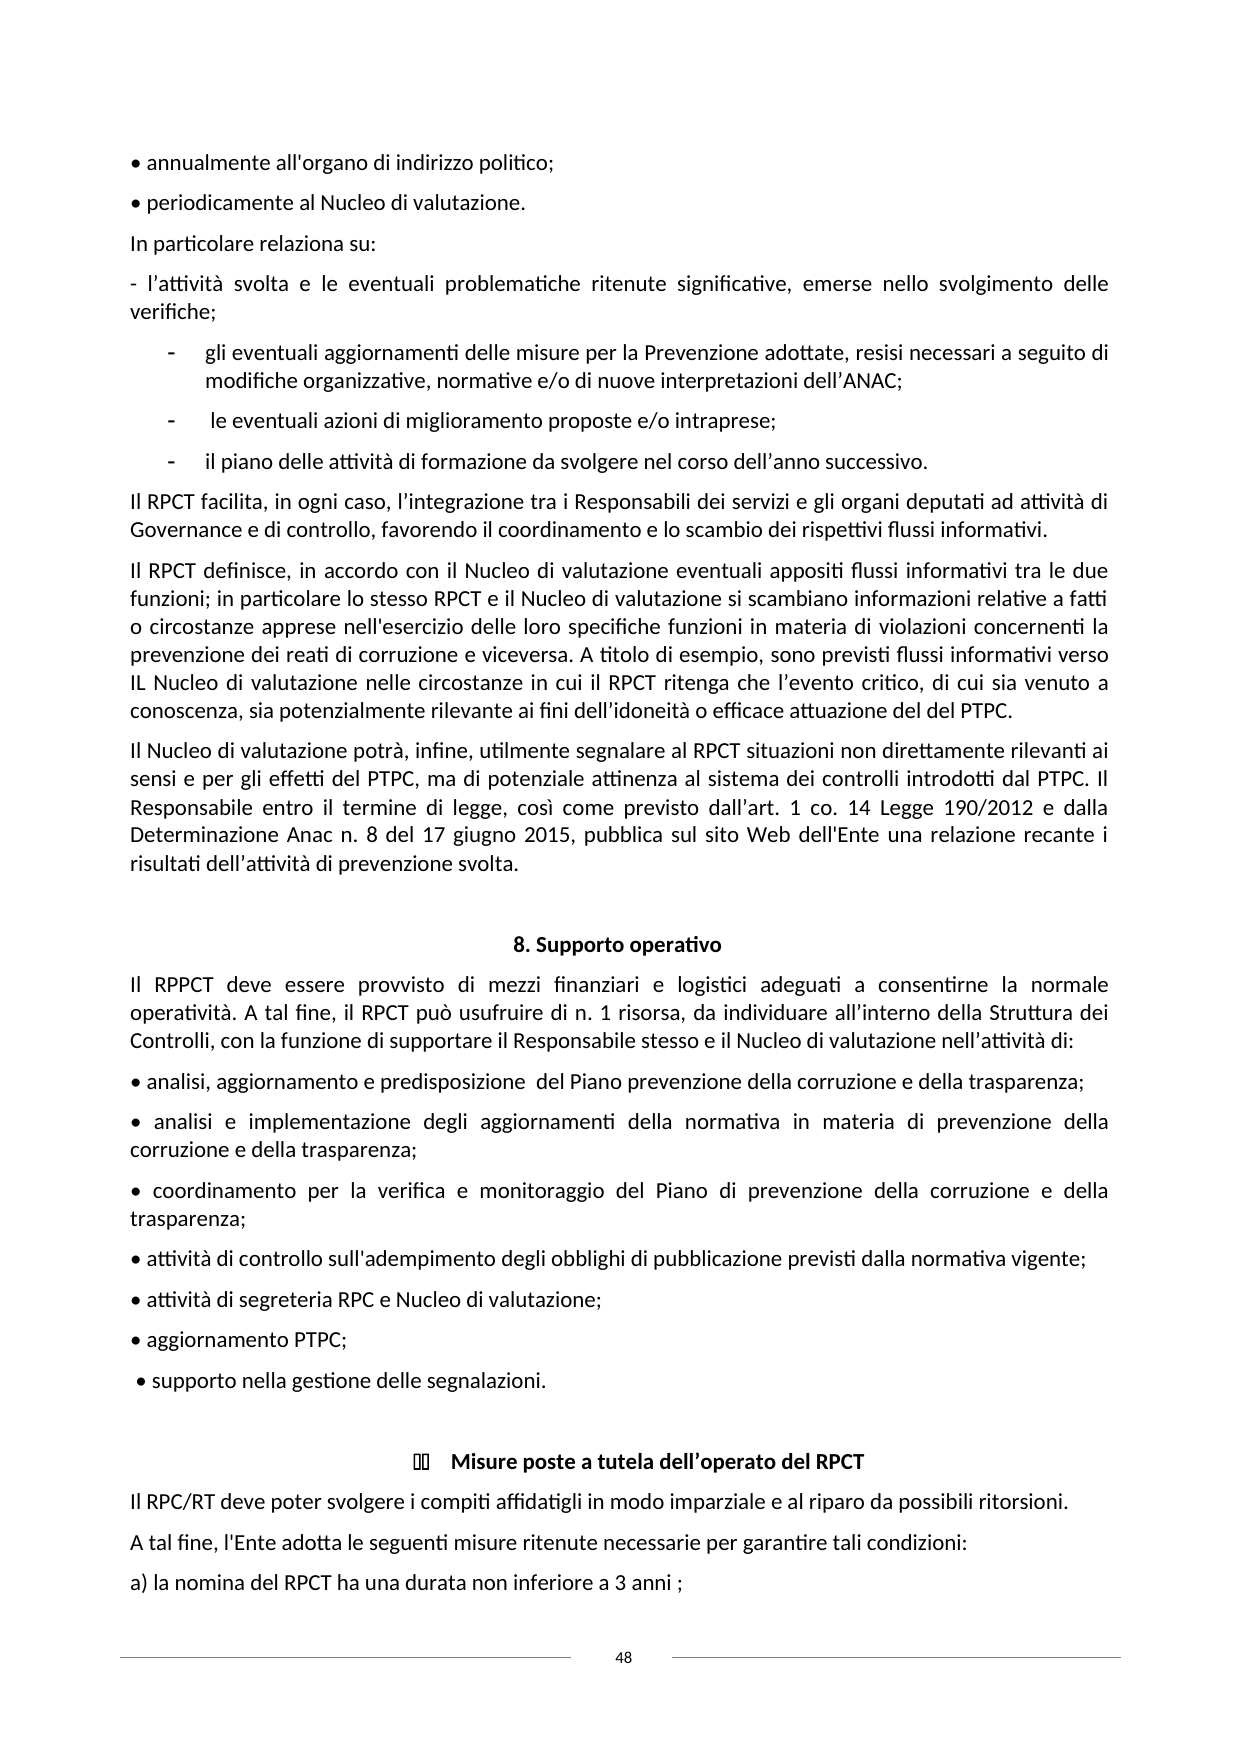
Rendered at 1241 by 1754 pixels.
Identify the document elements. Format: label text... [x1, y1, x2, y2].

text Il RPPCT deve essere provvisto di mezzi finanziari e logistici adeguati a consentirne la normale operatività. A tal fine, il RPCT può usufruire di n. 1 risorsa, da individuare all’interno della Struttura dei Controlli, con la funzione di supportare il Responsabile stesso e il Nucleo di valutazione nell’attività di: [130, 970, 1110, 1054]
text - l’attività svolta e le eventuali problematiche ritenute significative, emerse nello svolgimento delle verifiche; [130, 269, 1110, 325]
text 8. Supporto operativo [130, 930, 1110, 958]
text Il RPC/RT deve poter svolgere i compiti affidatigli in modo imparziale e al riparo da possibili ritorsioni. [130, 1487, 1110, 1516]
text a) la nomina del RPCT ha una durata non inferiore a 3 anni ; [130, 1568, 1110, 1597]
list gli eventuali aggiornamenti delle misure per la Prevenzione adottate, resisi necessari a seguito di modifiche organizzative, normative e/o di nuove interpretazioni dell’ANAC; [167, 338, 1110, 394]
text • coordinamento per la verifica e monitoraggio del Piano di prevenzione della corruzione e della trasparenza; [130, 1176, 1110, 1232]
text Il RPCT definisce, in accordo con il Nucleo di valutazione eventuali appositi flussi informativi tra le due funzioni; in particolare lo stesso RPCT e il Nucleo di valutazione si scambiano informazioni relative a fatti o circostanze apprese nell'esercizio delle loro specifiche funzioni in materia di violazioni concernenti la prevenzione dei reati di corruzione e viceversa. A titolo di esempio, sono previsti flussi informativi verso IL Nucleo di valutazione nelle circostanze in cui il RPCT ritenga che l’evento critico, di cui sia venuto a conoscenza, sia potenzialmente rilevante ai fini dell’idoneità o efficace attuazione del del PTPC. [130, 556, 1110, 724]
text • attività di segreteria RPC e Nucleo di valutazione; [130, 1285, 1110, 1313]
text • analisi, aggiornamento e predisposizione del Piano prevenzione della corruzione e della trasparenza; [130, 1067, 1110, 1095]
text Il Nucleo di valutazione potrà, infine, utilmente segnalare al RPCT situazioni non direttamente rilevanti ai sensi e per gli effetti del PTPC, ma di potenziale attinenza al sistema dei controlli introdotti dal PTPC. Il Responsabile entro il termine di legge, così come previsto dall’art. 1 co. 14 Legge 190/2012 e dalla Determinazione Anac n. 8 del 17 giugno 2015, pubblica sul sito Web dell'Ente una relazione recante i risultati dell’attività di prevenzione svolta. [130, 737, 1110, 877]
text Il RPCT facilita, in ogni caso, l’integrazione tra i Responsabili dei servizi e gli organi deputati ad attività di Governance e di controllo, favorendo il coordinamento e lo scambio dei rispettivi flussi informativi. [130, 487, 1110, 543]
text • periodicamente al Nucleo di valutazione. [130, 188, 1110, 216]
text • analisi e implementazione degli aggiornamenti della normativa in materia di prevenzione della corruzione e della trasparenza; [130, 1107, 1110, 1163]
list le eventuali azioni di miglioramento proposte e/o intraprese; [167, 406, 1110, 434]
text • annualmente all'organo di indirizzo politico; [130, 148, 1110, 176]
text In particolare relaziona su: [130, 229, 1110, 257]
text • attività di controllo sull'adempimento degli obblighi di pubblicazione previsti dalla normativa vigente; [130, 1244, 1110, 1272]
text • aggiornamento PTPC; [130, 1325, 1110, 1353]
text • supporto nella gestione delle segnalazioni. [130, 1366, 1110, 1394]
list il piano delle attività di formazione da svolgere nel corso dell’anno successivo. [167, 447, 1110, 475]
list Misure poste a tutela dell’operato del RPCT [167, 1447, 1110, 1475]
text A tal fine, l'Ente adotta le seguenti misure ritenute necessarie per garantire tali condizioni: [130, 1528, 1110, 1556]
